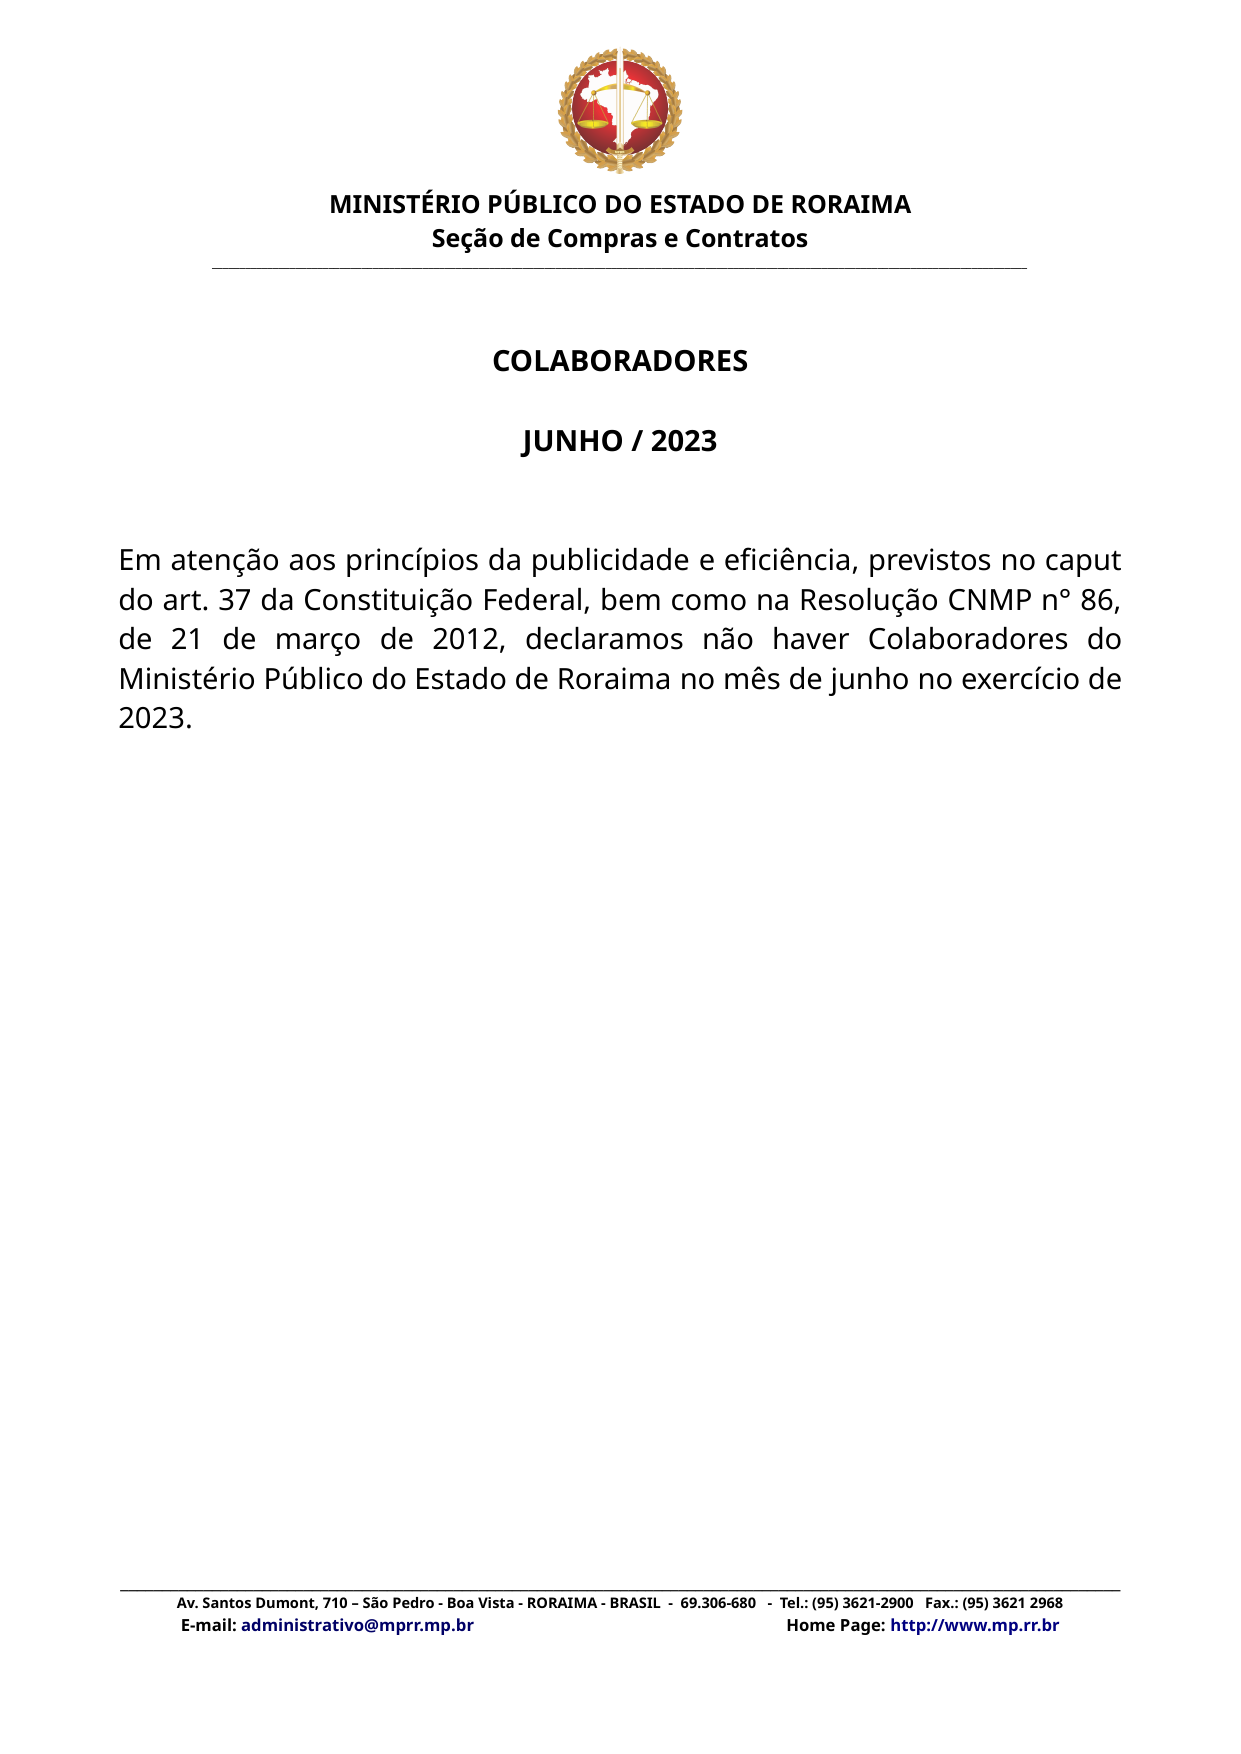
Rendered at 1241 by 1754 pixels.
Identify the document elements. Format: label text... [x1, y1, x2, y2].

text JUNHO / 2023 [118, 420, 1122, 460]
text Em atenção aos princípios da publicidade e eficiência, previstos no caput do art. 37 da Constituição Federal, bem como na Resolução CNMP n° 86, de 21 de março de 2012, declaramos não haver Colaboradores do Ministério Público do Estado de Roraima no mês de junho no exercício de 2023. [118, 539, 1122, 737]
text COLABORADORES [118, 341, 1122, 380]
picture [557, 46, 683, 174]
